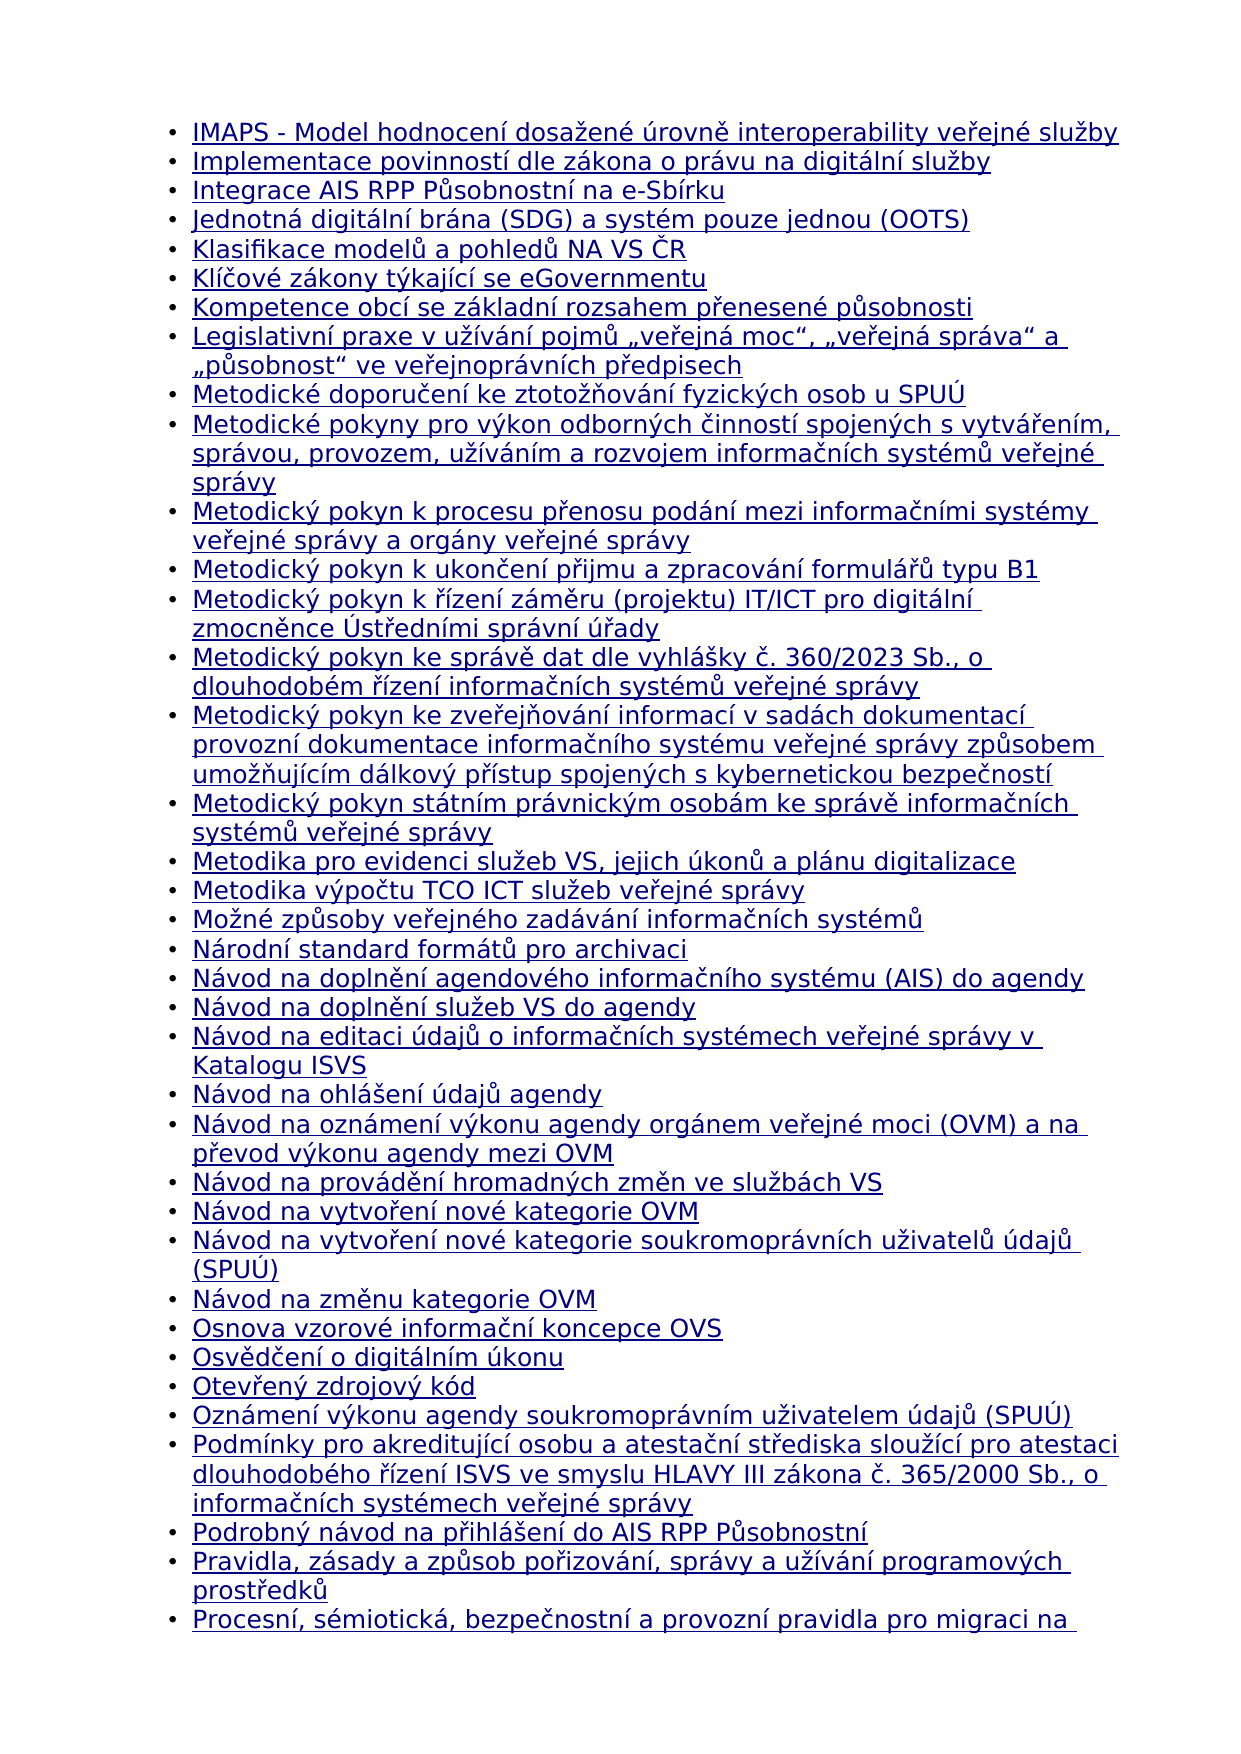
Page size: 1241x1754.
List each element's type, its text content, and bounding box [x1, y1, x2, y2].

list Návod na vytvoření nové kategorie soukromoprávních uživatelů údajů (SPUÚ) [177, 1226, 1122, 1285]
list Implementace povinností dle zákona o právu na digitální služby [177, 147, 1122, 176]
list Oznámení výkonu agendy soukromoprávním uživatelem údajů (SPUÚ) [177, 1401, 1122, 1431]
list Osvědčení o digitálním úkonu [177, 1343, 1122, 1372]
list Klasifikace modelů a pohledů NA VS ČR [177, 235, 1122, 264]
list Metodika výpočtu TCO ICT služeb veřejné správy [177, 876, 1122, 906]
list Návod na změnu kategorie OVM [177, 1285, 1122, 1314]
list Metodický pokyn ke správě dat dle vyhlášky č. 360/2023 Sb., o dlouhodobém řízení informačních systémů veřejné správy [177, 643, 1122, 701]
list Návod na oznámení výkonu agendy orgánem veřejné moci (OVM) a na převod výkonu agendy mezi OVM [177, 1110, 1122, 1168]
list Národní standard formátů pro archivaci [177, 935, 1122, 964]
list Metodický pokyn k ukončení přijmu a zpracování formulářů typu B1 [177, 556, 1122, 585]
list Metodické doporučení ke ztotožňování fyzických osob u SPUÚ [177, 381, 1122, 410]
list Metodický pokyn ke zveřejňování informací v sadách dokumentací provozní dokumentace informačního systému veřejné správy způsobem umožňujícím dálkový přístup spojených s kybernetickou bezpečností [177, 701, 1122, 789]
list Metodický pokyn k procesu přenosu podání mezi informačními systémy veřejné správy a orgány veřejné správy [177, 497, 1122, 556]
list Návod na doplnění agendového informačního systému (AIS) do agendy [177, 964, 1122, 993]
list Podrobný návod na přihlášení do AIS RPP Působnostní [177, 1518, 1122, 1547]
list Metodické pokyny pro výkon odborných činností spojených s vytvářením, správou, provozem, užíváním a rozvojem informačních systémů veřejné správy [177, 410, 1122, 497]
list Metodika pro evidenci služeb VS, jejich úkonů a plánu digitalizace [177, 847, 1122, 876]
list Návod na vytvoření nové kategorie OVM [177, 1197, 1122, 1226]
list Návod na provádění hromadných změn ve službách VS [177, 1168, 1122, 1197]
list Podmínky pro akreditující osobu a atestační střediska sloužící pro atestaci dlouhodobého řízení ISVS ve smyslu HLAVY III zákona č. 365/2000 Sb., o informačních systémech veřejné správy [177, 1431, 1122, 1518]
list Otevřený zdrojový kód [177, 1372, 1122, 1401]
list Klíčové zákony týkající se eGovernmentu [177, 264, 1122, 293]
list Integrace AIS RPP Působnostní na e-Sbírku [177, 176, 1122, 206]
list Osnova vzorové informační koncepce OVS [177, 1314, 1122, 1343]
list Návod na doplnění služeb VS do agendy [177, 993, 1122, 1022]
list Legislativní praxe v užívání pojmů „veřejná moc“, „veřejná správa“ a „působnost“ ve veřejnoprávních předpisech [177, 322, 1122, 381]
list Kompetence obcí se základní rozsahem přenesené působnosti [177, 293, 1122, 322]
list Návod na ohlášení údajů agendy [177, 1081, 1122, 1110]
list Návod na editaci údajů o informačních systémech veřejné správy v Katalogu ISVS [177, 1022, 1122, 1081]
list IMAPS - Model hodnocení dosažené úrovně interoperability veřejné služby [177, 118, 1122, 147]
list Procesní, sémiotická, bezpečnostní a provozní pravidla pro migraci na [177, 1606, 1122, 1635]
list Možné způsoby veřejného zadávání informačních systémů [177, 906, 1122, 935]
list Pravidla, zásady a způsob pořizování, správy a užívání programových prostředků [177, 1547, 1122, 1606]
list Metodický pokyn k řízení záměru (projektu) IT/ICT pro digitální zmocněnce Ústředními správní úřady [177, 585, 1122, 643]
list Jednotná digitální brána (SDG) a systém pouze jednou (OOTS) [177, 206, 1122, 235]
list Metodický pokyn státním právnickým osobám ke správě informačních systémů veřejné správy [177, 789, 1122, 847]
